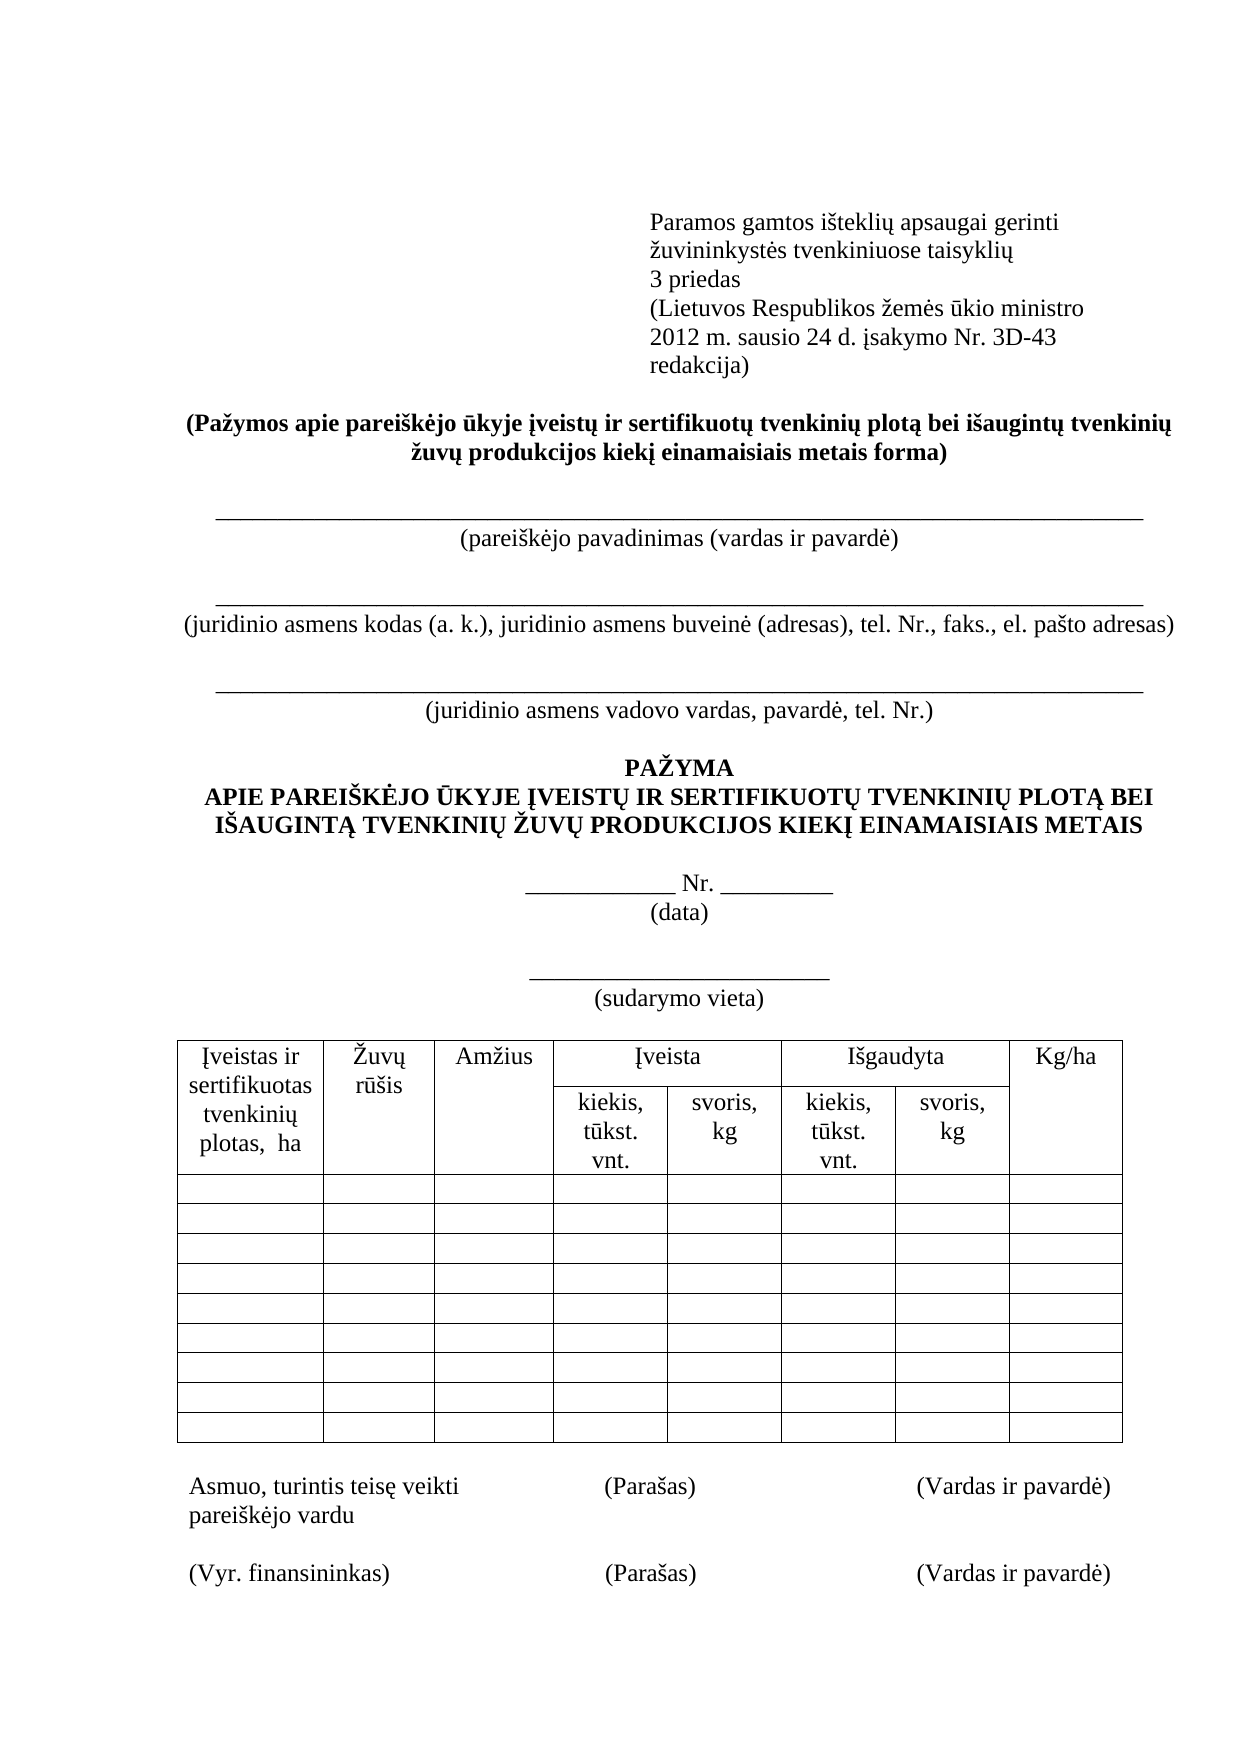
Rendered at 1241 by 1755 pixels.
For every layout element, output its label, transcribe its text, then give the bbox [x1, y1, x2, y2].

table_header (Vyr. finansininkas) [177, 1558, 493, 1586]
table_cell [668, 1175, 781, 1203]
table_cell [435, 1264, 553, 1293]
text (juridinio asmens vadovo vardas, pavardė, tel. Nr.) [177, 695, 1181, 724]
table_cell [896, 1234, 1009, 1263]
table_cell [1010, 1234, 1122, 1263]
table_cell [435, 1353, 553, 1382]
table_cell [782, 1294, 895, 1322]
table_cell [178, 1234, 323, 1263]
table_cell [324, 1234, 434, 1263]
table_cell [554, 1175, 667, 1203]
table_cell [324, 1383, 434, 1412]
table_cell [782, 1264, 895, 1293]
table_cell [554, 1383, 667, 1412]
table_header (Vardas ir pavardė) [807, 1471, 1122, 1529]
table_cell [668, 1383, 781, 1412]
table_header (Parašas) [494, 1558, 808, 1586]
table_cell [178, 1294, 323, 1322]
text PAŽYMA [177, 753, 1181, 782]
table_cell [1010, 1324, 1122, 1352]
table_cell [668, 1413, 781, 1442]
table_cell [668, 1294, 781, 1322]
table_cell [896, 1204, 1009, 1233]
table_cell [782, 1175, 895, 1203]
text (Lietuvos Respublikos žemės ūkio ministro [649, 293, 1181, 322]
table_header Amžius [435, 1041, 553, 1173]
table_cell [782, 1324, 895, 1352]
table_cell svoris, kg [668, 1087, 781, 1173]
text (juridinio asmens kodas (a. k.), juridinio asmens buveinė (adresas), tel. Nr., faks., el. pašto adresas) [177, 609, 1181, 638]
table_cell [896, 1294, 1009, 1322]
table_cell [1010, 1383, 1122, 1412]
table_cell [324, 1264, 434, 1293]
table_cell [668, 1204, 781, 1233]
table_cell [178, 1204, 323, 1233]
table_cell [324, 1204, 434, 1233]
table_cell [324, 1324, 434, 1352]
text Paramos gamtos išteklių apsaugai gerinti [649, 207, 1181, 235]
table_cell [896, 1264, 1009, 1293]
table_cell svoris, kg [896, 1087, 1009, 1173]
text _ [177, 580, 1181, 609]
table_cell [782, 1234, 895, 1263]
text redakcija) [649, 350, 1181, 379]
text (sudarymo vieta) [177, 983, 1181, 1012]
table_cell [1010, 1413, 1122, 1442]
table_cell [178, 1324, 323, 1352]
text _ [177, 667, 1181, 695]
table_cell [668, 1324, 781, 1352]
table_header Kg/ha [1010, 1041, 1122, 1173]
table_cell [324, 1175, 434, 1203]
table_cell [1010, 1353, 1122, 1382]
table_cell [1010, 1294, 1122, 1322]
table_cell [554, 1264, 667, 1293]
table_cell [896, 1353, 1009, 1382]
table_cell [782, 1383, 895, 1412]
table_cell [554, 1294, 667, 1322]
table_cell [554, 1413, 667, 1442]
table_cell kiekis, tūkst. vnt. [554, 1087, 667, 1173]
text 2012 m. sausio 24 d. įsakymo Nr. 3D-43 [649, 322, 1181, 350]
table_cell [896, 1383, 1009, 1412]
table_cell [178, 1413, 323, 1442]
table_cell [896, 1324, 1009, 1352]
table_cell [896, 1413, 1009, 1442]
table_cell [435, 1175, 553, 1203]
text APIE PAREIŠKĖJO ŪKYJE ĮVEISTŲ IR SERTIFIKUOTŲ TVENKINIŲ PLOTĄ BEI IŠAUGINTĄ TVENKINIŲ ŽUVŲ PRODUKCIJOS KIEKĮ EINAMAISIAIS METAIS [177, 782, 1181, 839]
table_cell [178, 1383, 323, 1412]
text _ [177, 494, 1181, 523]
table_cell [435, 1413, 553, 1442]
table_cell [554, 1324, 667, 1352]
table_cell [324, 1413, 434, 1442]
table_cell kiekis, tūkst. vnt. [782, 1087, 895, 1173]
table_cell [896, 1175, 1009, 1203]
table_cell [554, 1234, 667, 1263]
table_header Žuvų rūšis [324, 1041, 434, 1173]
table_header Įveistas ir sertifikuotas tvenkinių plotas, ha [178, 1041, 323, 1173]
table_header (Vardas ir pavardė) [808, 1558, 1122, 1586]
table_cell [435, 1234, 553, 1263]
table_cell [1010, 1175, 1122, 1203]
table_cell [435, 1204, 553, 1233]
text ____________ Nr. _________ [177, 868, 1181, 897]
table_cell [178, 1175, 323, 1203]
table_cell [782, 1204, 895, 1233]
table_cell [435, 1324, 553, 1352]
text (pareiškėjo pavadinimas (vardas ir pavardė) [177, 523, 1181, 552]
text 3 priedas [649, 264, 1181, 293]
text žuvininkystės tvenkiniuose taisyklių [649, 235, 1181, 264]
table_cell [435, 1383, 553, 1412]
text (data) [177, 897, 1181, 925]
table_cell [668, 1353, 781, 1382]
table_cell [554, 1353, 667, 1382]
text (Pažymos apie pareiškėjo ūkyje įveistų ir sertifikuotų tvenkinių plotą bei išaugintų tvenkinių žuvų produkcijos kiekį einamaisiais metais forma) [177, 408, 1181, 465]
table_cell [782, 1413, 895, 1442]
table_cell [178, 1353, 323, 1382]
table_cell [178, 1264, 323, 1293]
table_header (Parašas) [493, 1471, 807, 1529]
table_cell [554, 1204, 667, 1233]
table_header Išgaudyta [782, 1041, 1009, 1086]
table_cell [668, 1264, 781, 1293]
table_header Asmuo, turintis teisę veikti pareiškėjo vardu [177, 1471, 492, 1529]
table_cell [1010, 1264, 1122, 1293]
text ________________________ [177, 954, 1181, 983]
table_cell [782, 1353, 895, 1382]
table_cell [324, 1353, 434, 1382]
table_cell [668, 1234, 781, 1263]
table_cell [324, 1294, 434, 1322]
table_cell [1010, 1204, 1122, 1233]
table_cell [435, 1294, 553, 1322]
table_header Įveista [554, 1041, 781, 1086]
